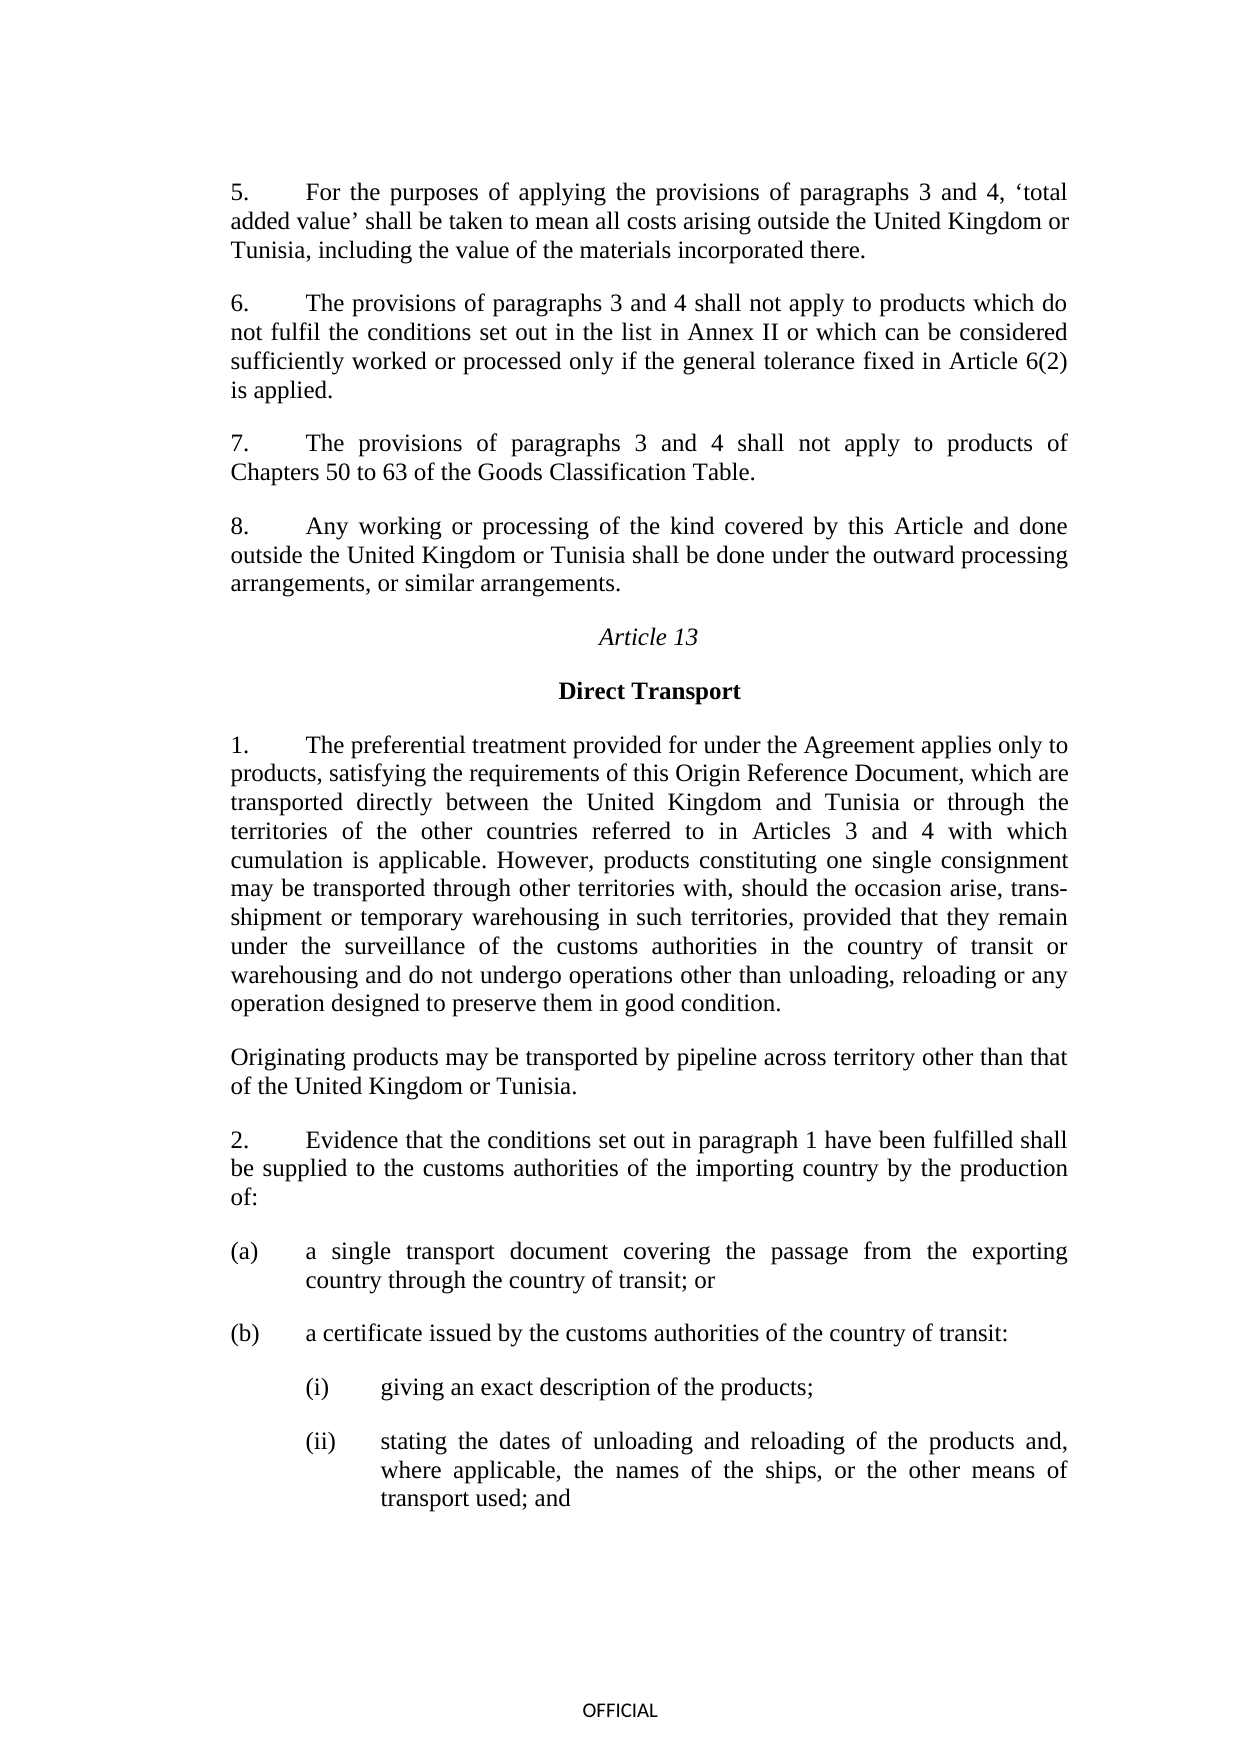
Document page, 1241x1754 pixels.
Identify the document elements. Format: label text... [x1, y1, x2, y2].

text (a) a single transport document covering the passage from the exporting country through the country of transit; or [230, 1236, 1069, 1293]
text Article 13 [230, 622, 1069, 651]
text (b) a certificate issued by the customs authorities of the country of transit: [230, 1318, 1069, 1347]
text 2. Evidence that the conditions set out in paragraph 1 have been fulfilled shall be supplied to the customs authorities of the importing country by the production of: [230, 1125, 1069, 1211]
text 8. Any working or processing of the kind covered by this Article and done outside the United Kingdom or Tunisia shall be done under the outward processing arrangements, or similar arrangements. [230, 511, 1069, 597]
text Originating products may be transported by pipeline across territory other than that of the United Kingdom or Tunisia. [230, 1042, 1069, 1100]
text 6. The provisions of paragraphs 3 and 4 shall not apply to products which do not fulfil the conditions set out in the list in Annex II or which can be considered sufficiently worked or processed only if the general tolerance fixed in Article 6(2) is applied. [230, 288, 1069, 403]
text (ii) stating the dates of unloading and reloading of the products and, where applicable, the names of the ships, or the other means of transport used; and [305, 1426, 1069, 1512]
text 5. For the purposes of applying the provisions of paragraphs 3 and 4, ‘total added value’ shall be taken to mean all costs arising outside the United Kingdom or Tunisia, including the value of the materials incorporated there. [230, 177, 1069, 263]
text 7. The provisions of paragraphs 3 and 4 shall not apply to products of Chapters 50 to 63 of the Goods Classification Table. [230, 428, 1069, 486]
text Direct Transport [230, 676, 1069, 705]
text (i) giving an exact description of the products; [305, 1372, 1069, 1401]
text 1. The preferential treatment provided for under the Agreement applies only to products, satisfying the requirements of this Origin Reference Document, which are transported directly between the United Kingdom and Tunisia or through the territories of the other countries referred to in Articles 3 and 4 with which cumulation is applicable. However, products constituting one single consignment may be transported through other territories with, should the occasion arise, trans-shipment or temporary warehousing in such territories, provided that they remain under the surveillance of the customs authorities in the country of transit or warehousing and do not undergo operations other than unloading, reloading or any operation designed to preserve them in good condition. [230, 730, 1069, 1017]
